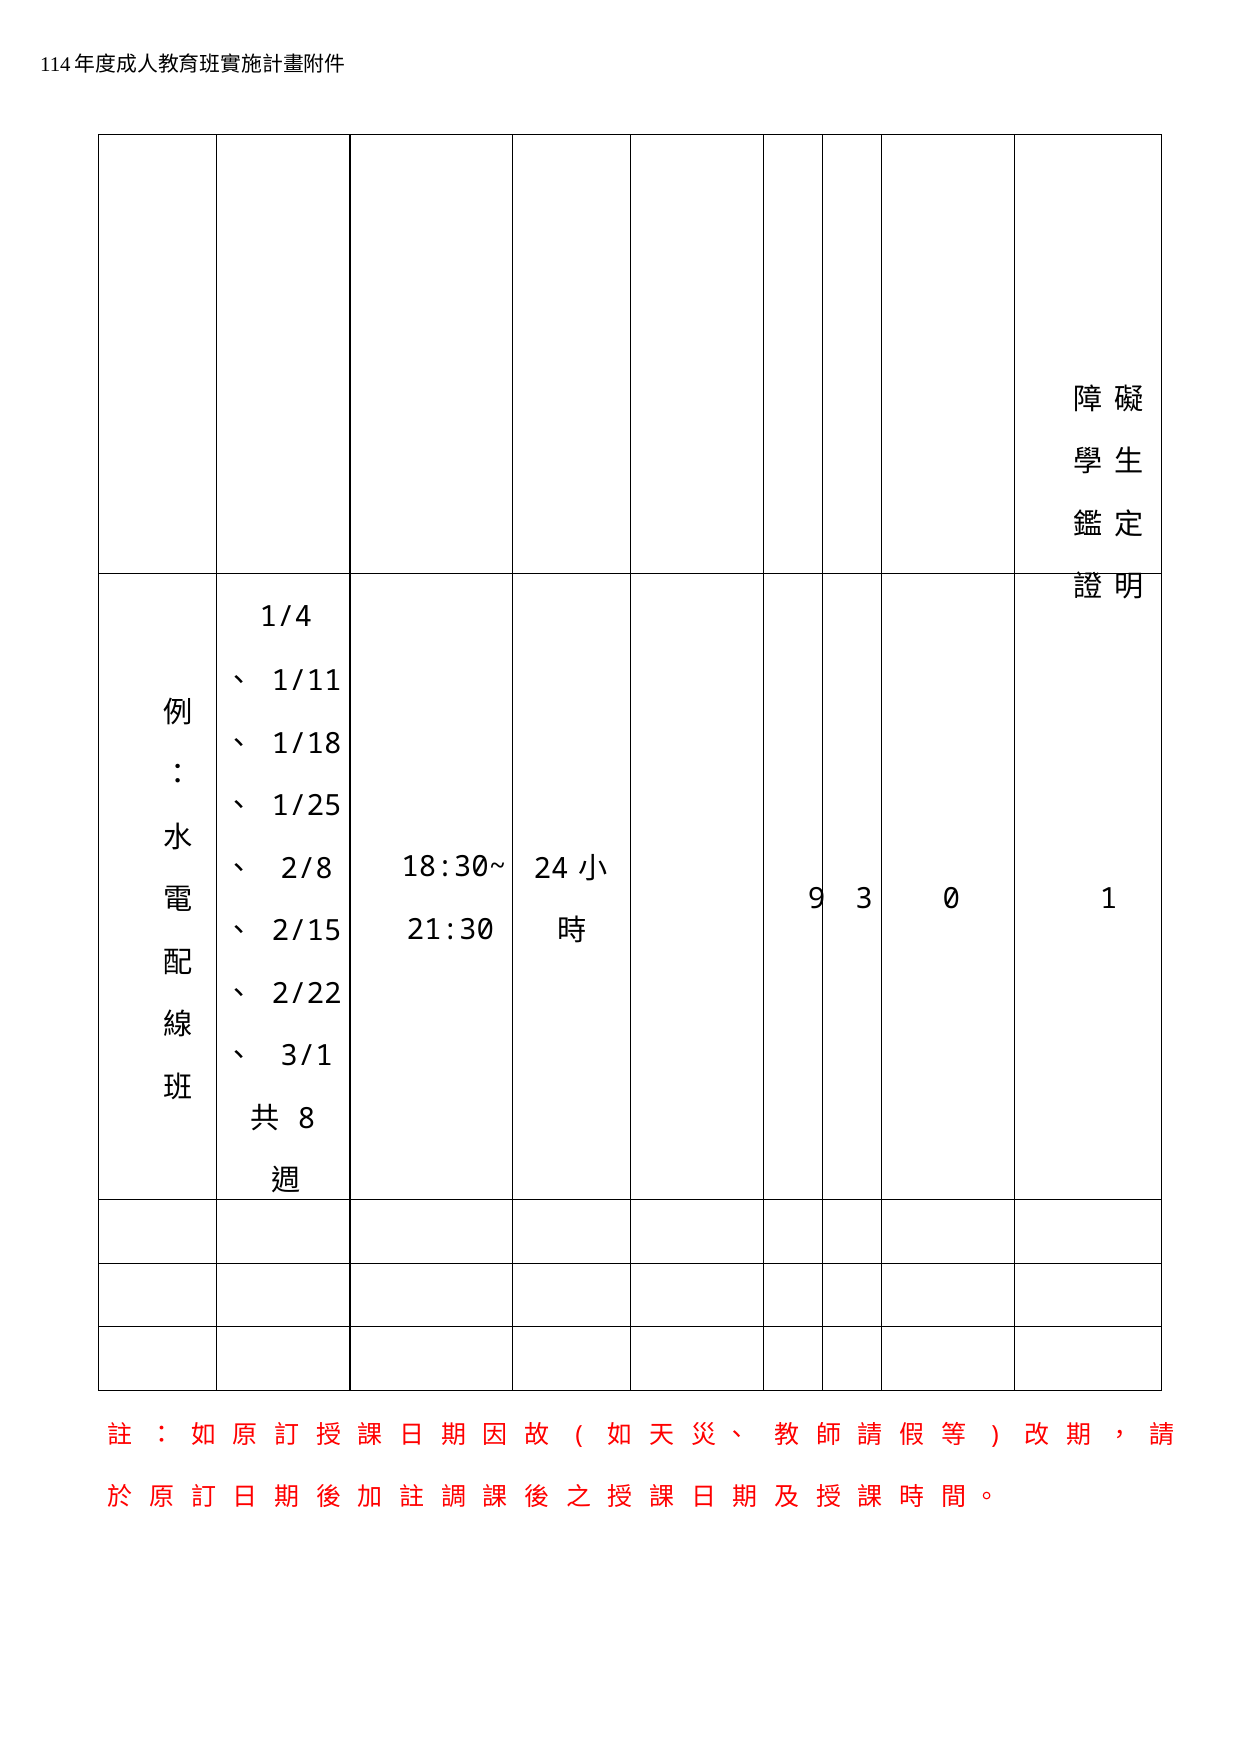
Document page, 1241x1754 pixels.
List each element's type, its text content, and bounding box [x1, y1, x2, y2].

table_header [513, 135, 630, 573]
table_cell [631, 1264, 763, 1326]
table_cell [764, 1200, 822, 1262]
table_cell [351, 1200, 512, 1262]
table_cell [631, 1327, 763, 1389]
table_cell 3 [823, 574, 881, 1199]
table_cell 女 [823, 135, 881, 573]
table_header 本年度領有低收入戶證明之學員人數(人) [882, 135, 1014, 573]
table_cell [217, 1327, 349, 1389]
table_cell [217, 1200, 349, 1262]
table_cell 24小時 [513, 574, 630, 1199]
table_header 曾經或現領有身心障礙證明之學員人數，或最後教育階段領有各級主管機關核發之身心障礙學生鑑定證明者人數(人) [1015, 135, 1161, 573]
table_cell [882, 1264, 1014, 1326]
table_header [99, 135, 216, 573]
table_header [217, 135, 349, 573]
table_cell 例：水電配線班 [99, 574, 216, 1199]
table_header [351, 135, 512, 573]
table_cell [764, 1327, 822, 1389]
table_cell [99, 1200, 216, 1262]
table_cell [823, 1327, 881, 1389]
table_cell 男 [764, 135, 822, 573]
table_cell [217, 1264, 349, 1326]
table_cell [513, 1200, 630, 1262]
table_cell [99, 1264, 216, 1326]
table_cell [513, 1327, 630, 1389]
table_cell 18:30~21:30 [351, 574, 512, 1199]
table_cell [1015, 1327, 1161, 1389]
table_cell [631, 1200, 763, 1262]
text 註：如原訂授課日期因故(如天災、教師請假等)改期，請於原訂日期後加註調課後之授課日期及授課時間。 [70, 1391, 1185, 1516]
table_cell 1/4、1/11、1/18、1/25、2/8、2/15、2/22、3/1 共8週 [217, 574, 349, 1199]
table_cell [1015, 1264, 1161, 1326]
table_cell [882, 1327, 1014, 1389]
table_cell 0 [882, 574, 1014, 1199]
table_cell 9 [764, 574, 822, 1199]
table_cell [99, 1327, 216, 1389]
table_header [631, 135, 763, 573]
table_cell [823, 1264, 881, 1326]
table_cell [882, 1200, 1014, 1262]
table_cell [351, 1264, 512, 1326]
table_cell 1 [1015, 574, 1161, 1199]
table_cell [513, 1264, 630, 1326]
table_cell [351, 1327, 512, 1389]
table_cell [631, 574, 763, 1199]
table_cell [1015, 1200, 1161, 1262]
table_cell [823, 1200, 881, 1262]
table_cell [764, 1264, 822, 1326]
